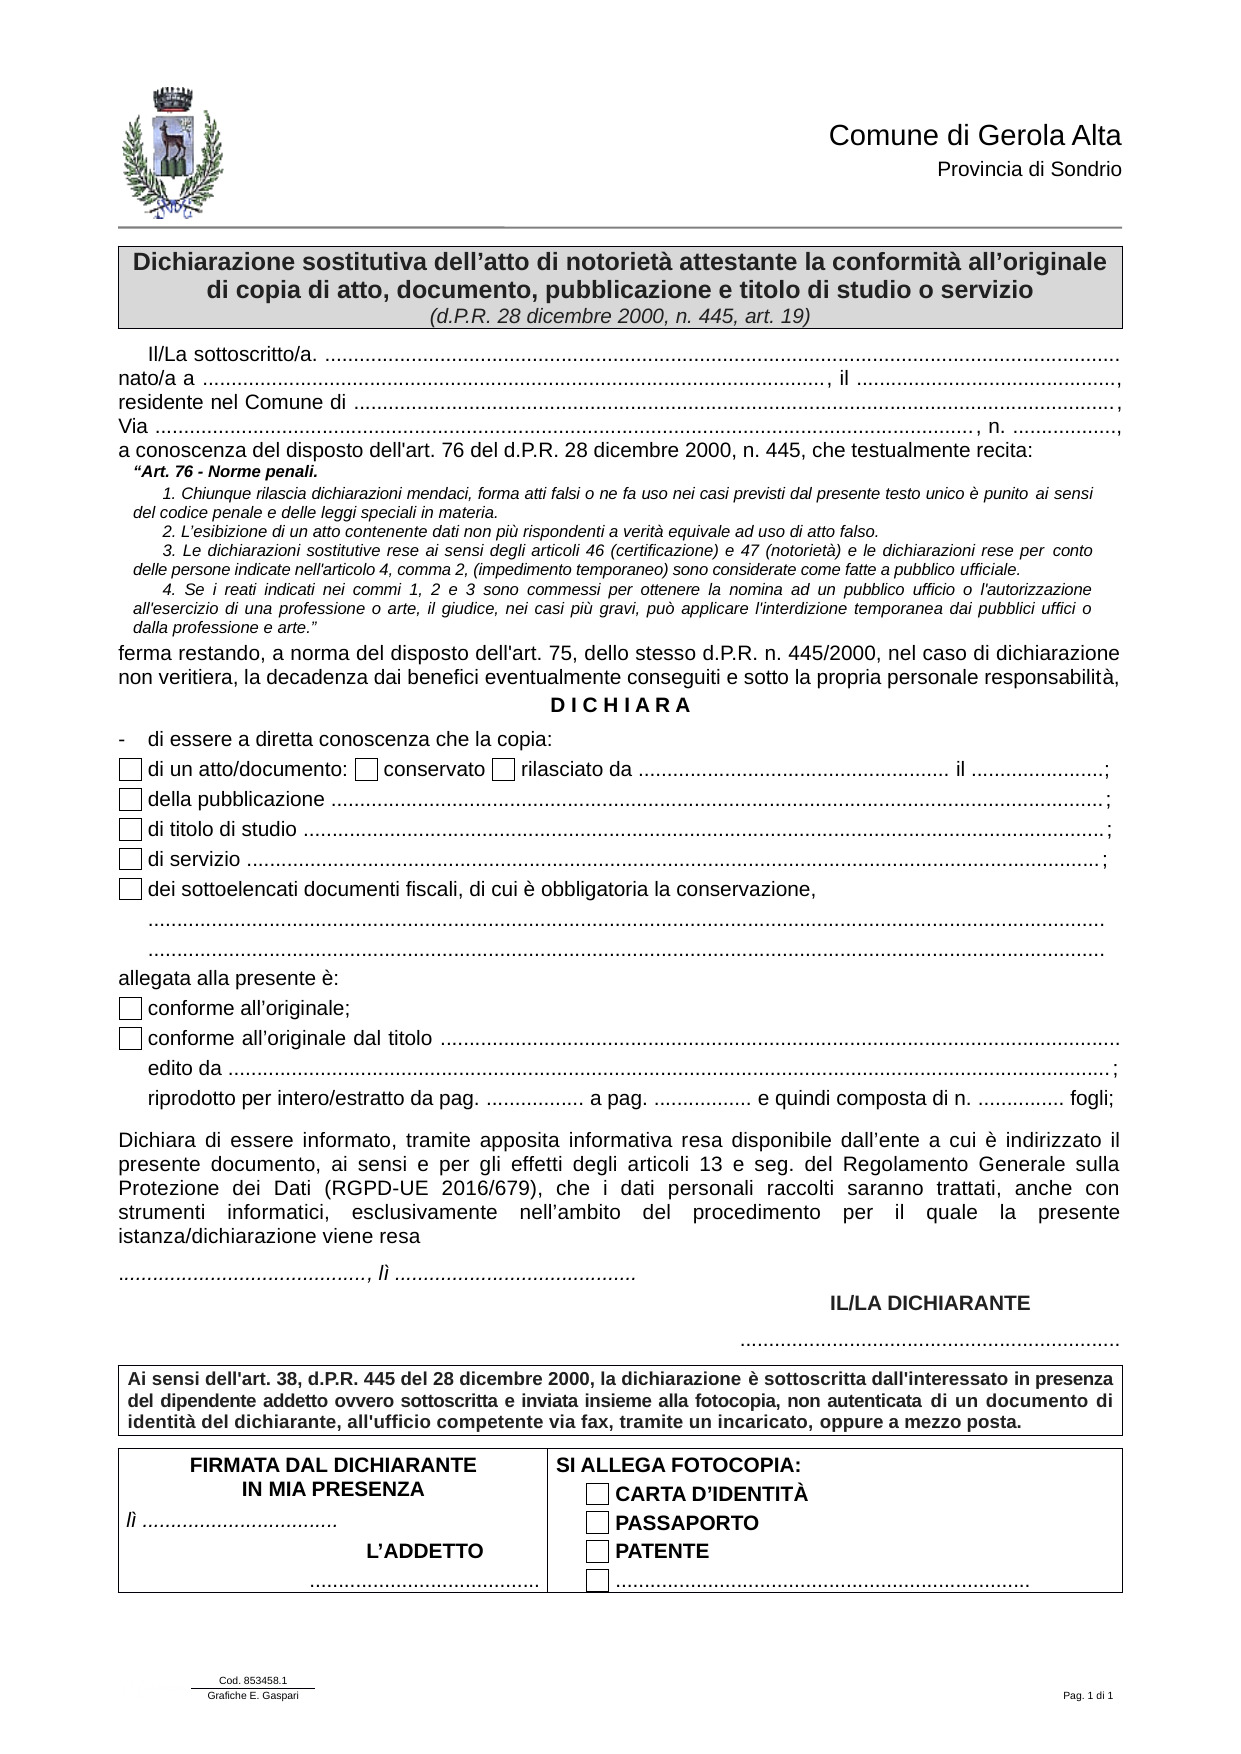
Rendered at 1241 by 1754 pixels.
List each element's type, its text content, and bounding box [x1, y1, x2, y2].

text “Art. 76 - Norme penali. [133, 461, 1093, 481]
text 1. Chiunque rilascia dichiarazioni mendaci, forma atti falsi o ne fa uso nei casi previsti dal presente testo unico è punito ai sensi del codice penale e delle leggi speciali in materia. [133, 483, 1093, 522]
text 2. L’esibizione di un atto contenente dati non più rispondenti a verità equivale ad uso di atto falso. [133, 522, 1093, 541]
text ..........................................., lì .......................................... [118, 1261, 1122, 1284]
table_header Ai sensi dell'art. 38, d.P.R. 445 del 28 dicembre 2000, la dichiarazione è sottoscritta dall'interessato in presenza del dipendente addetto ovvero sottoscritta e inviata insieme alla fotocopia, non autenticata di un documento di identità del dichiarante, all'ufficio competente via fax, tramite un incaricato, oppure a mezzo posta. [119, 1366, 1122, 1434]
text - di essere a diretta conoscenza che la copia: [118, 727, 1122, 751]
text Provincia di Sondrio [224, 157, 1122, 181]
text conforme all’originale dal titolo ...................................................................................................................... edito da .........................................................................................................................................................; [118, 1026, 1122, 1080]
text IL/LA DICHIARANTE [738, 1290, 1122, 1314]
text di un atto/documento: conservato rilasciato da ...................................................... il .......................; [118, 757, 1122, 781]
text di titolo di studio ...........................................................................................................................................; [118, 817, 1122, 841]
table_header FIRMATA DAL DICHIARANTE IN MIA PRESENZA lì .................................. L’ADDETTO ........................................ [119, 1449, 547, 1592]
text 3. Le dichiarazioni sostitutive rese ai sensi degli articoli 46 (certificazione) e 47 (notorietà) e le dichiarazioni rese per conto delle persone indicate nell'articolo 4, comma 2, (impedimento temporaneo) sono considerate come fatte a pubblico ufficiale. [133, 541, 1093, 579]
text allegata alla presente è: [118, 966, 1122, 990]
text Il/La sottoscritto/a. .......................................................................................................................................... nato/a a ............................................................................................................, il ............................................., residente nel Comune di ...................................................................................................................................., Via .............................................................................................................................................., n. .................., a conoscenza del disposto dell'art. 76 del d.P.R. 28 dicembre 2000, n. 445, che testualmente recita: [118, 342, 1122, 461]
text della pubblicazione ......................................................................................................................................; [118, 787, 1122, 811]
text Comune di Gerola Alta [224, 118, 1122, 152]
text D I C H I A R A [118, 693, 1122, 717]
text ferma restando, a norma del disposto dell'art. 75, dello stesso d.P.R. n. 445/2000, nel caso di dichiarazione non veritiera, la decadenza dai benefici eventualmente conseguiti e sotto la propria personale responsabilità, [118, 641, 1122, 689]
table_header SI ALLEGA FOTOCOPIA: CARTA D’IDENTITÀ PASSAPORTO PATENTE ........................................................................ [548, 1449, 1122, 1592]
text 4. Se i reati indicati nei commi 1, 2 e 3 sono commessi per ottenere la nomina ad un pubblico ufficio o l'autorizzazione all'esercizio di una professione o arte, il giudice, nei casi più gravi, può applicare l'interdizione temporanea dai pubblici uffici o dalla professione e arte.” [133, 579, 1093, 637]
text ...................................................................................................................................................................... [118, 906, 1122, 930]
text ...................................................................................................................................................................... [118, 936, 1122, 960]
text riprodotto per intero/estratto da pag. ................. a pag. ................. e quindi composta di n. ............... fogli; [118, 1086, 1122, 1110]
table_header Dichiarazione sostitutiva dell’atto di notorietà attestante la conformità all’originale di copia di atto, documento, pubblicazione e titolo di studio o servizio (d.P.R. 28 dicembre 2000, n. 445, art. 19) [119, 247, 1122, 328]
text conforme all’originale; [118, 996, 1122, 1020]
text di servizio ....................................................................................................................................................; [118, 847, 1122, 871]
picture [122, 87, 224, 219]
text .................................................................. [738, 1326, 1122, 1350]
text dei sottoelencati documenti fiscali, di cui è obbligatoria la conservazione, [118, 877, 1122, 901]
text Dichiara di essere informato, tramite apposita informativa resa disponibile dall’ente a cui è indirizzato il presente documento, ai sensi e per gli effetti degli articoli 13 e seg. del Regolamento Generale sulla Protezione dei Dati (RGPD-UE 2016/679), che i dati personali raccolti saranno trattati, anche con strumenti informatici, esclusivamente nell’ambito del procedimento per il quale la presente istanza/dichiarazione viene resa [118, 1128, 1122, 1248]
